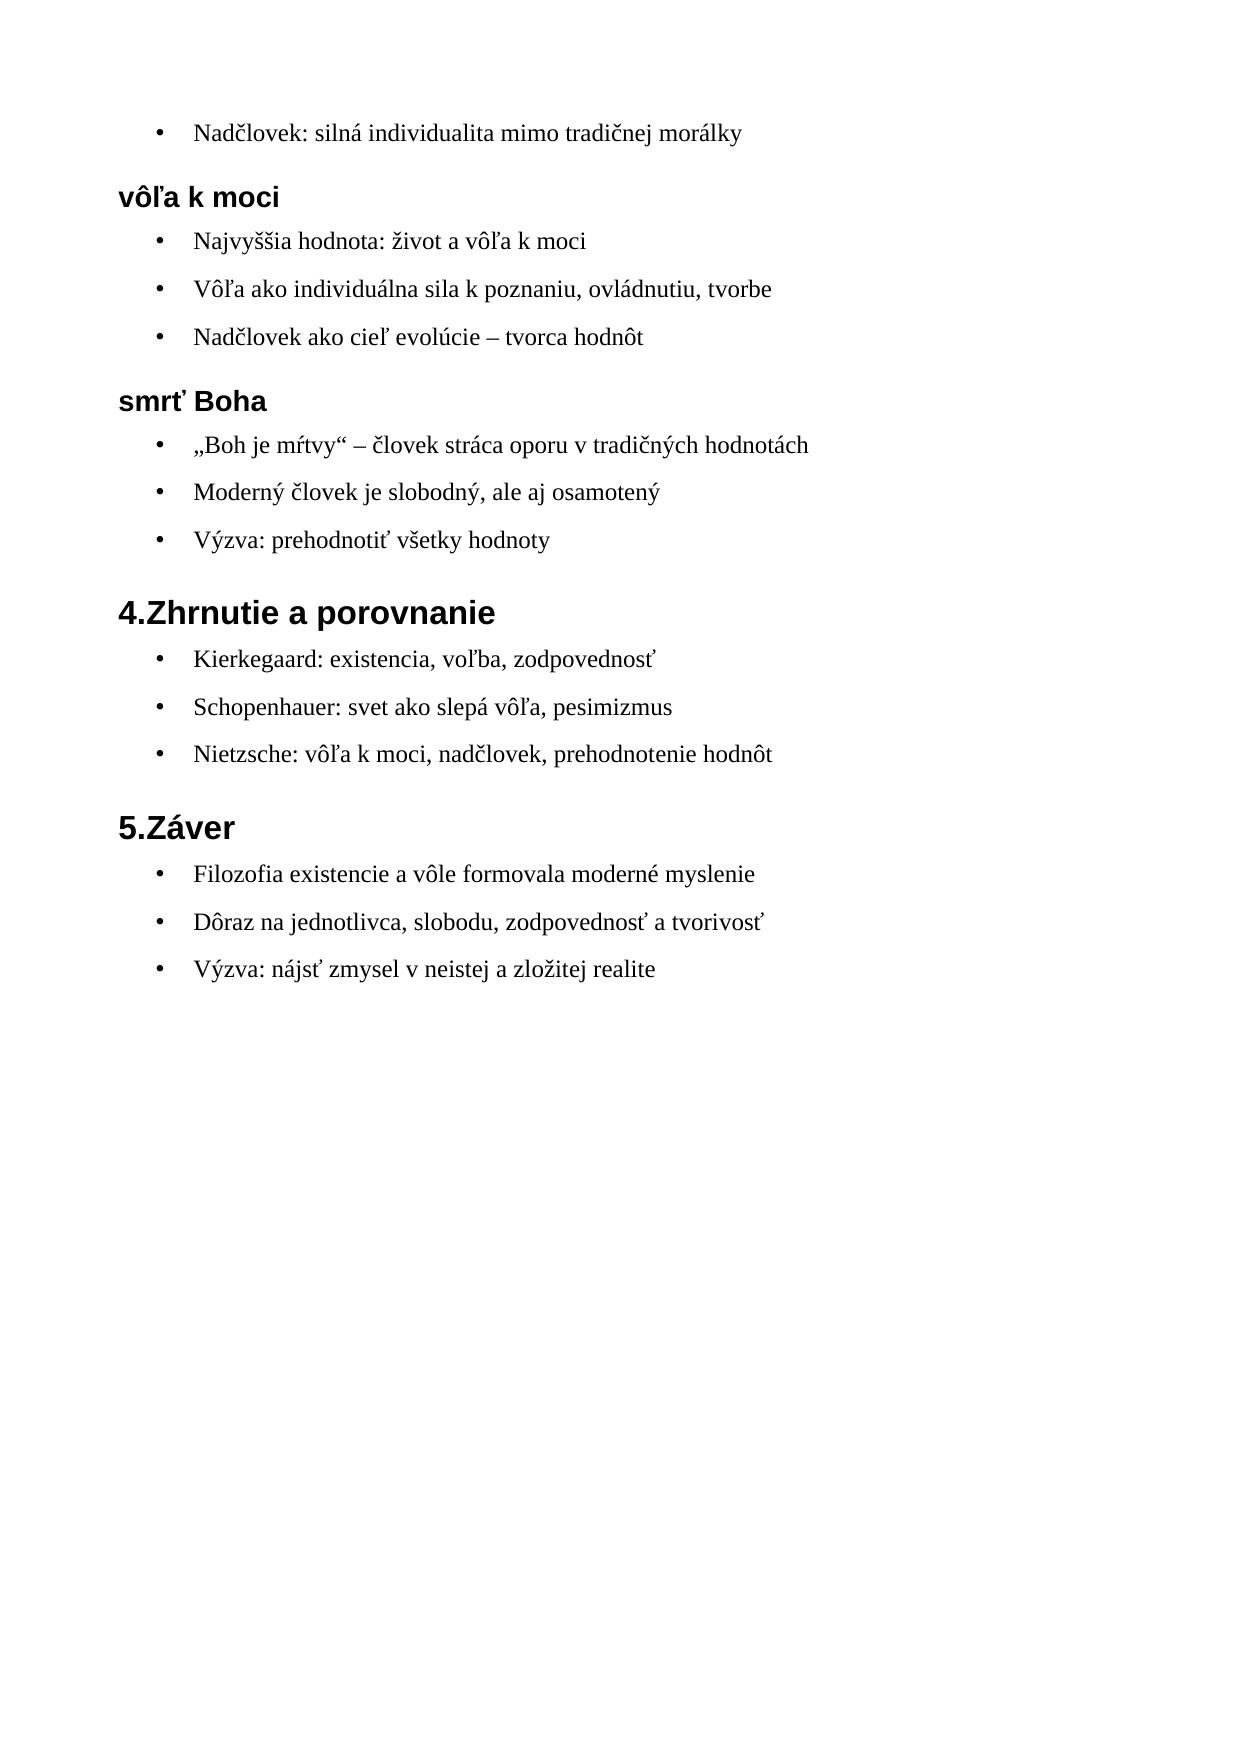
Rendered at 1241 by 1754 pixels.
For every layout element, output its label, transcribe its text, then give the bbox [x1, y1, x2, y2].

list Nadčlovek: silná individualita mimo tradičnej morálky [156, 118, 1122, 147]
list Kierkegaard: existencia, voľba, zodpovednosť [156, 644, 1122, 673]
subtitle Záver [118, 808, 1122, 846]
list Najvyššia hodnota: život a vôľa k moci [156, 226, 1122, 255]
list Dôraz na jednotlivca, slobodu, zodpovednosť a tvorivosť [156, 907, 1122, 935]
subtitle smrť Boha [118, 384, 1122, 417]
list Výzva: nájsť zmysel v neistej a zložitej realite [156, 954, 1122, 983]
list Moderný človek je slobodný, ale aj osamotený [156, 477, 1122, 506]
list Výzva: prehodnotiť všetky hodnoty [156, 525, 1122, 554]
subtitle Zhrnutie a porovnanie [118, 593, 1122, 632]
list Schopenhauer: svet ako slepá vôľa, pesimizmus [156, 692, 1122, 721]
list Vôľa ako individuálna sila k poznaniu, ovládnutiu, tvorbe [156, 274, 1122, 303]
subtitle vôľa k moci [118, 180, 1122, 214]
list Nadčlovek ako cieľ evolúcie – tvorca hodnôt [156, 322, 1122, 350]
list Filozofia existencie a vôle formovala moderné myslenie [156, 859, 1122, 888]
list Nietzsche: vôľa k moci, nadčlovek, prehodnotenie hodnôt [156, 739, 1122, 768]
list „Boh je mŕtvy“ – človek stráca oporu v tradičných hodnotách [156, 430, 1122, 458]
